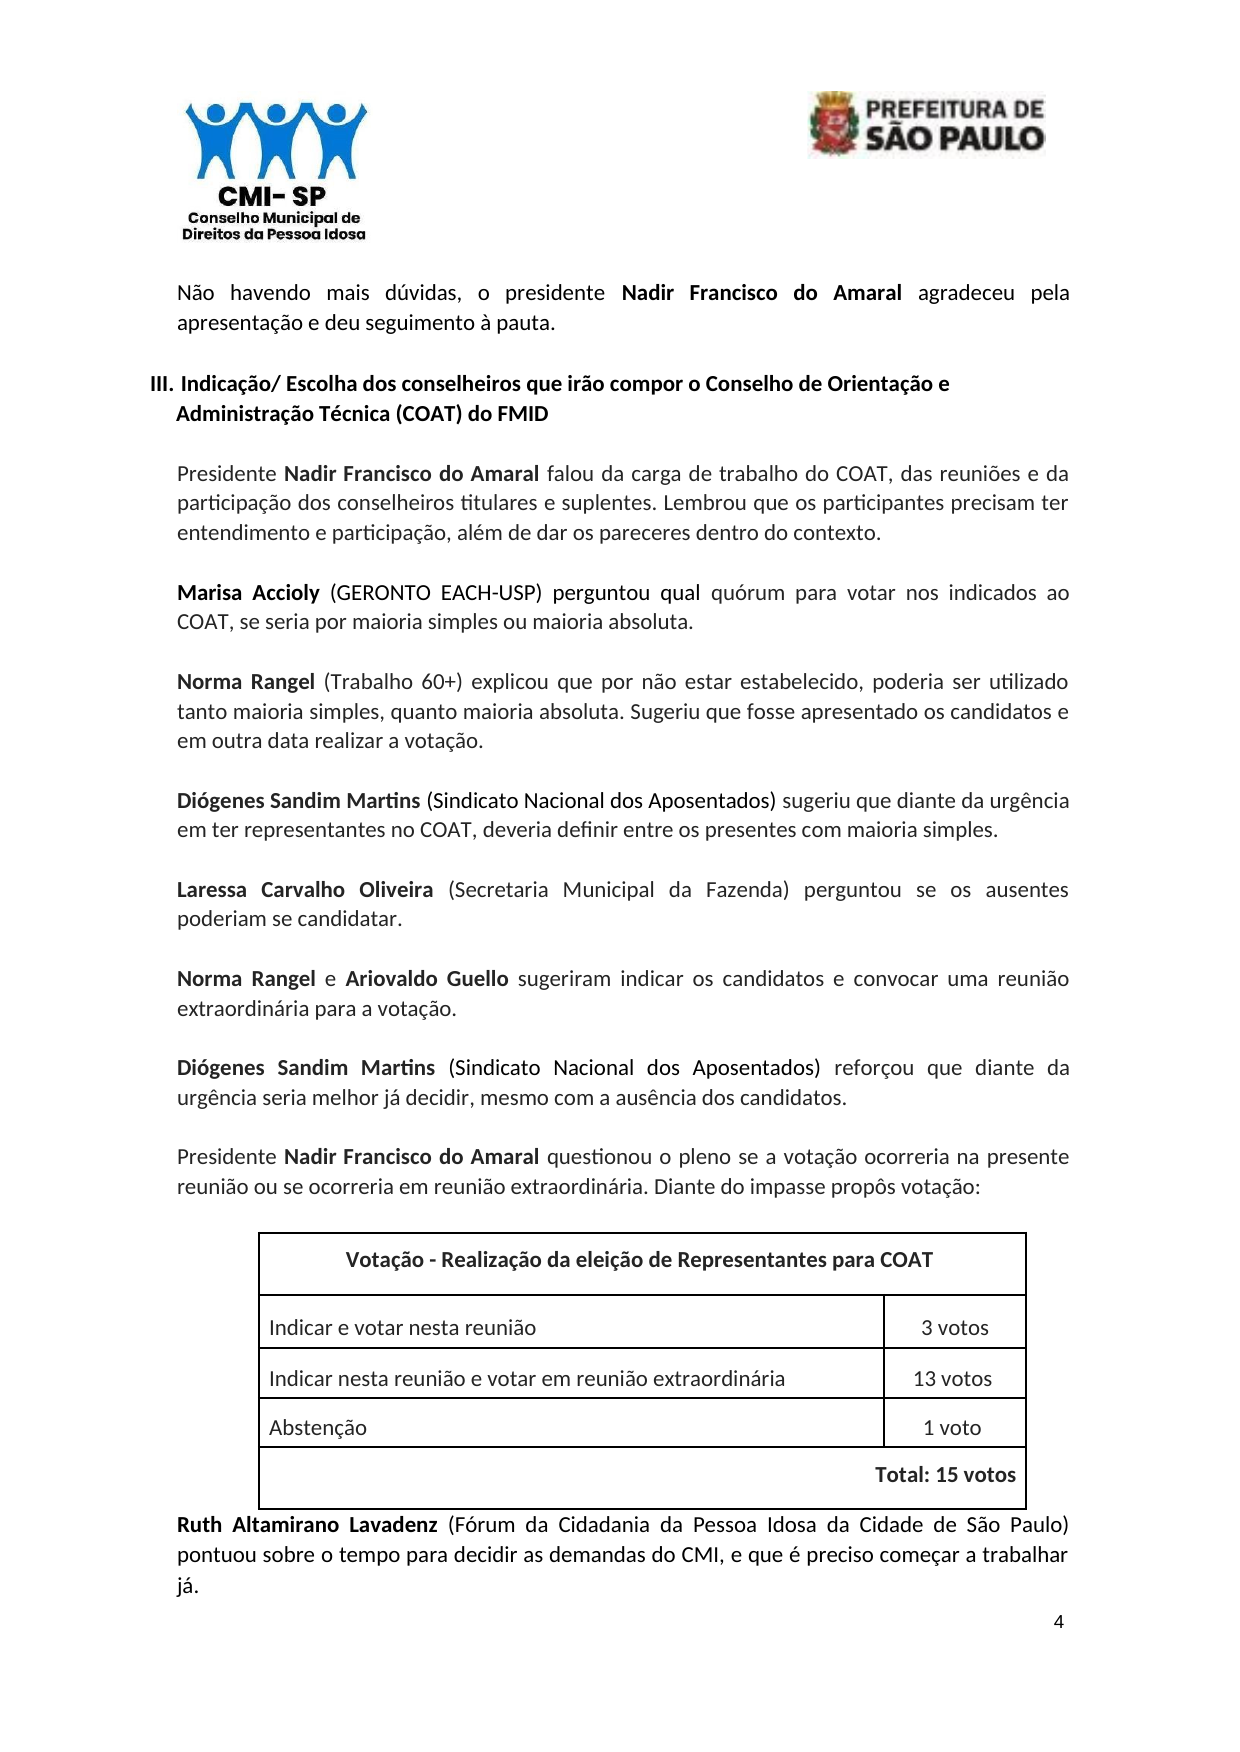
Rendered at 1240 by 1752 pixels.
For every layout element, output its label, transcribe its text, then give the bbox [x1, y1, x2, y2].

table_cell Indicar e votar nesta reunião [260, 1296, 883, 1347]
table_cell 13 votos [885, 1349, 1025, 1397]
table_cell Abstenção [260, 1399, 883, 1446]
text Não havendo mais dúvidas, o presidente Nadir Francisco do Amaral agradeceu pela apresentação e deu seguimento à pauta. [177, 278, 1071, 336]
text Norma Rangel (Trabalho 60+) explicou que por não estar estabelecido, poderia ser utilizado tanto maioria simples, quanto maioria absoluta. Sugeriu que fosse apresentado os candidatos e em outra data realizar a votação. [177, 667, 1071, 754]
table_cell 1 voto [885, 1399, 1025, 1446]
text Presidente Nadir Francisco do Amaral falou da carga de trabalho do COAT, das reuniões e da participação dos conselheiros titulares e suplentes. Lembrou que os participantes precisam ter entendimento e participação, além de dar os pareceres dentro do contexto. [177, 459, 1071, 546]
text Presidente Nadir Francisco do Amaral questionou o pleno se a votação ocorreria na presente reunião ou se ocorreria em reunião extraordinária. Diante do impasse propôs votação: [177, 1142, 1071, 1200]
text Marisa Accioly (GERONTO EACH-USP) perguntou qual quórum para votar nos indicados ao COAT, se seria por maioria simples ou maioria absoluta. [177, 578, 1071, 636]
text Ruth Altamirano Lavadenz (Fórum da Cidadania da Pessoa Idosa da Cidade de São Paulo) pontuou sobre o tempo para decidir as demandas do CMI, e que é preciso começar a trabalhar já. [177, 1510, 1071, 1599]
subtitle III. Indicação/ Escolha dos conselheiros que irão compor o Conselho de Orientação e Administração Técnica (COAT) do FMID [150, 369, 1075, 427]
text Norma Rangel e Ariovaldo Guello sugeriram indicar os candidatos e convocar uma reunião extraordinária para a votação. [177, 964, 1071, 1022]
table_cell Indicar nesta reunião e votar em reunião extraordinária [260, 1349, 883, 1397]
text Diógenes Sandim Martins (Sindicato Nacional dos Aposentados) sugeriu que diante da urgência em ter representantes no COAT, deveria definir entre os presentes com maioria simples. [177, 786, 1071, 843]
table_cell 3 votos [885, 1296, 1025, 1347]
text Laressa Carvalho Oliveira (Secretaria Municipal da Fazenda) perguntou se os ausentes poderiam se candidatar. [177, 875, 1071, 933]
table_header Votação - Realização da eleição de Representantes para COAT [260, 1234, 1025, 1294]
table_cell Total: 15 votos [260, 1448, 1025, 1508]
text Diógenes Sandim Martins (Sindicato Nacional dos Aposentados) reforçou que diante da urgência seria melhor já decidir, mesmo com a ausência dos candidatos. [177, 1053, 1071, 1111]
